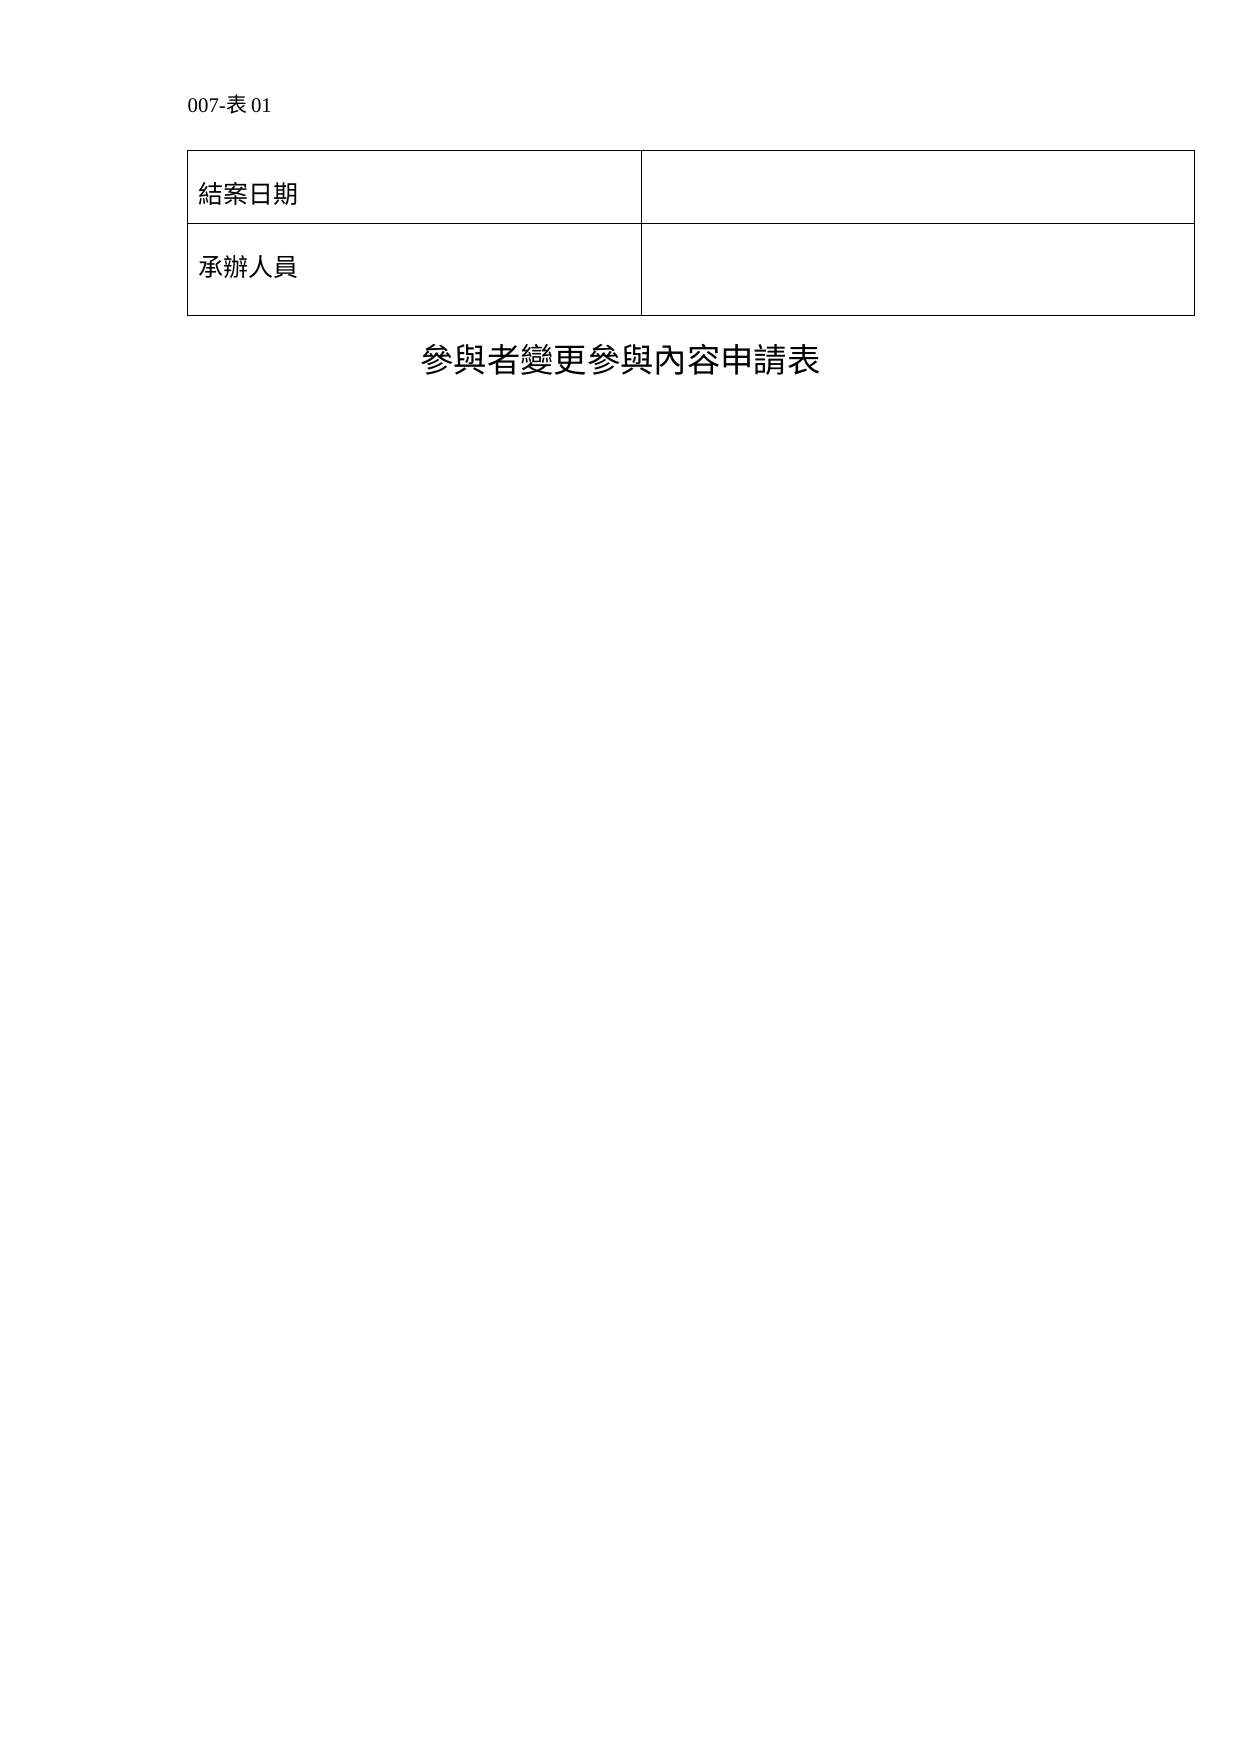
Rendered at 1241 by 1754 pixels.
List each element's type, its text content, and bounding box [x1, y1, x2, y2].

table_cell 結案日期 [188, 151, 641, 223]
table_cell [642, 224, 1194, 315]
table_cell [642, 151, 1194, 223]
table_cell 承辦人員 [188, 224, 641, 315]
text 參與者變更參與內容申請表 [187, 316, 1053, 378]
